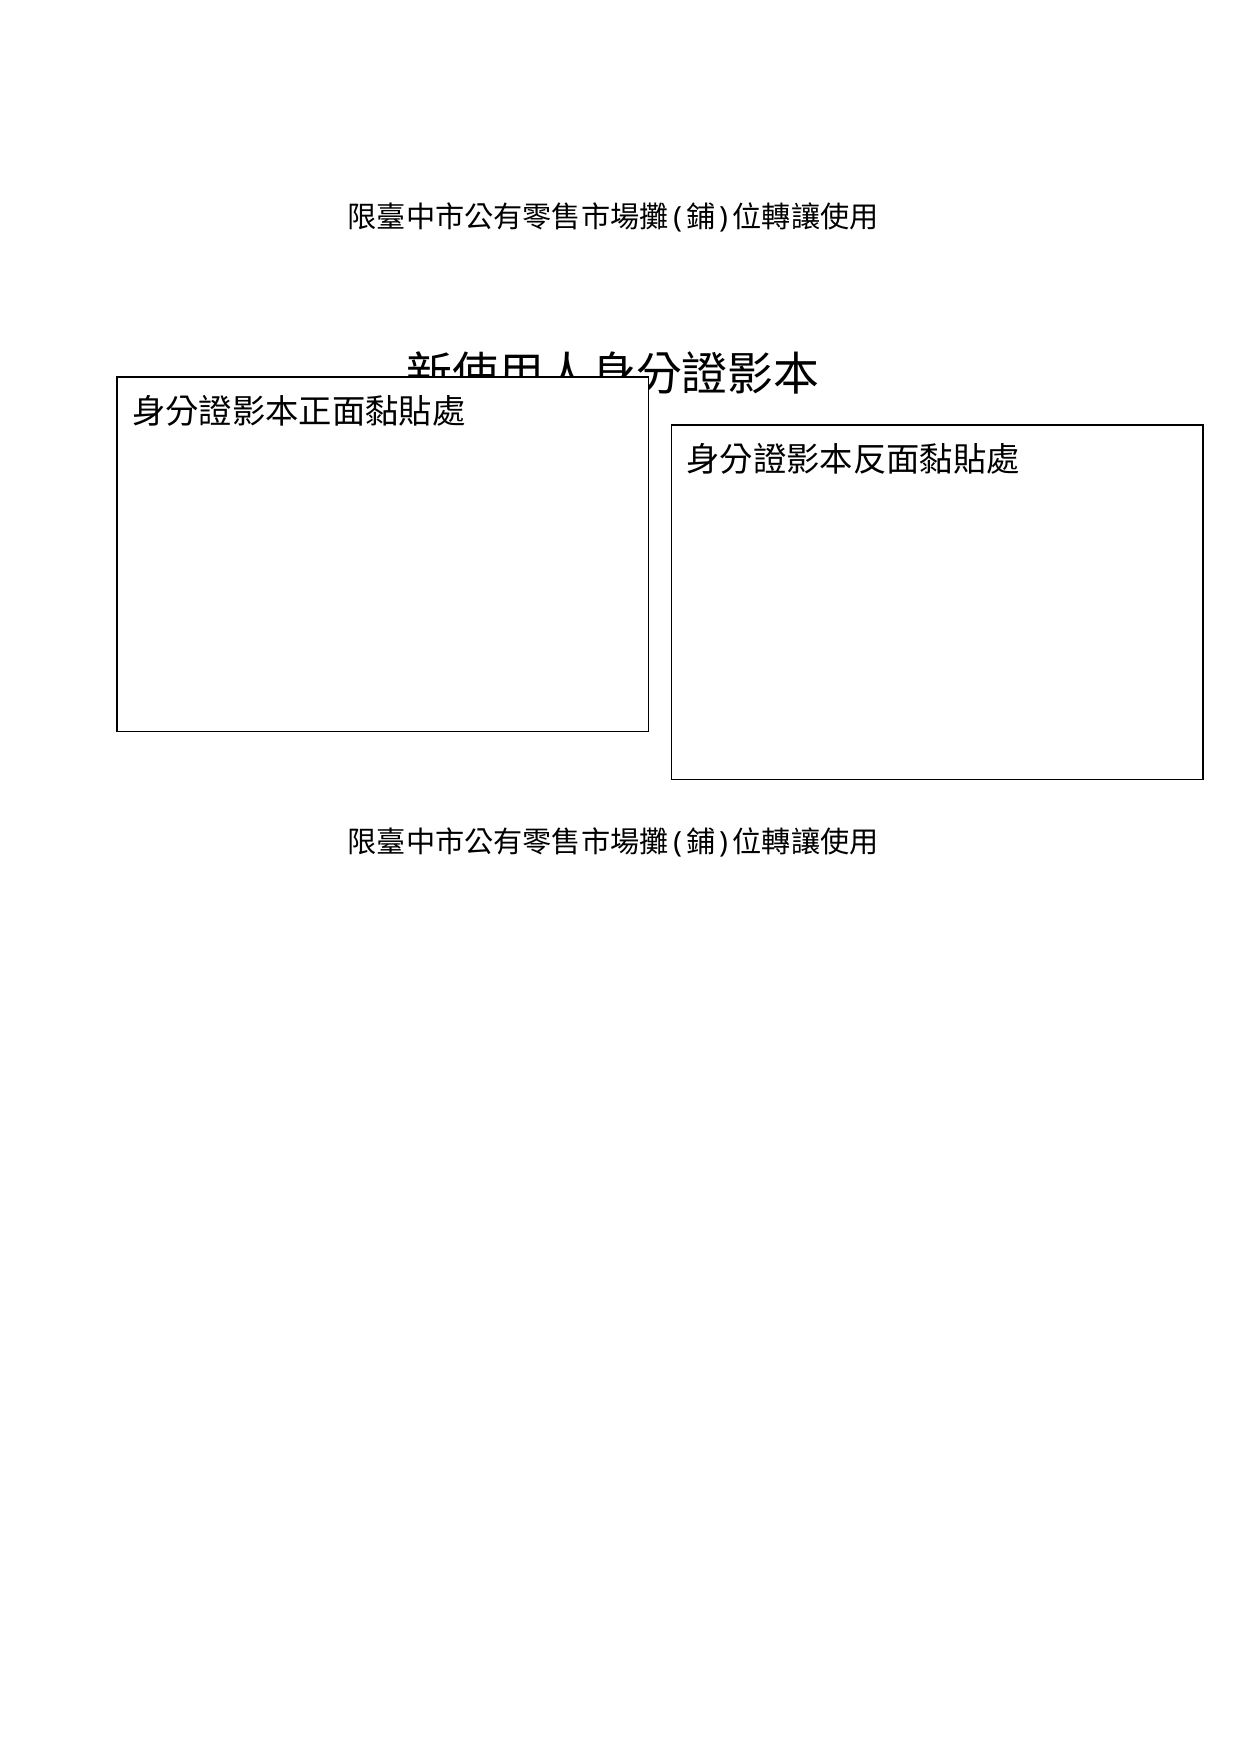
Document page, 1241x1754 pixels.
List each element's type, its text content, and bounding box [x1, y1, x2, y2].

text 限臺中市公有零售市場攤(鋪)位轉讓使用 [118, 173, 1107, 236]
text 新使用人身分證影本 [118, 298, 1107, 423]
text 限臺中市公有零售市場攤(鋪)位轉讓使用 [118, 798, 1107, 861]
